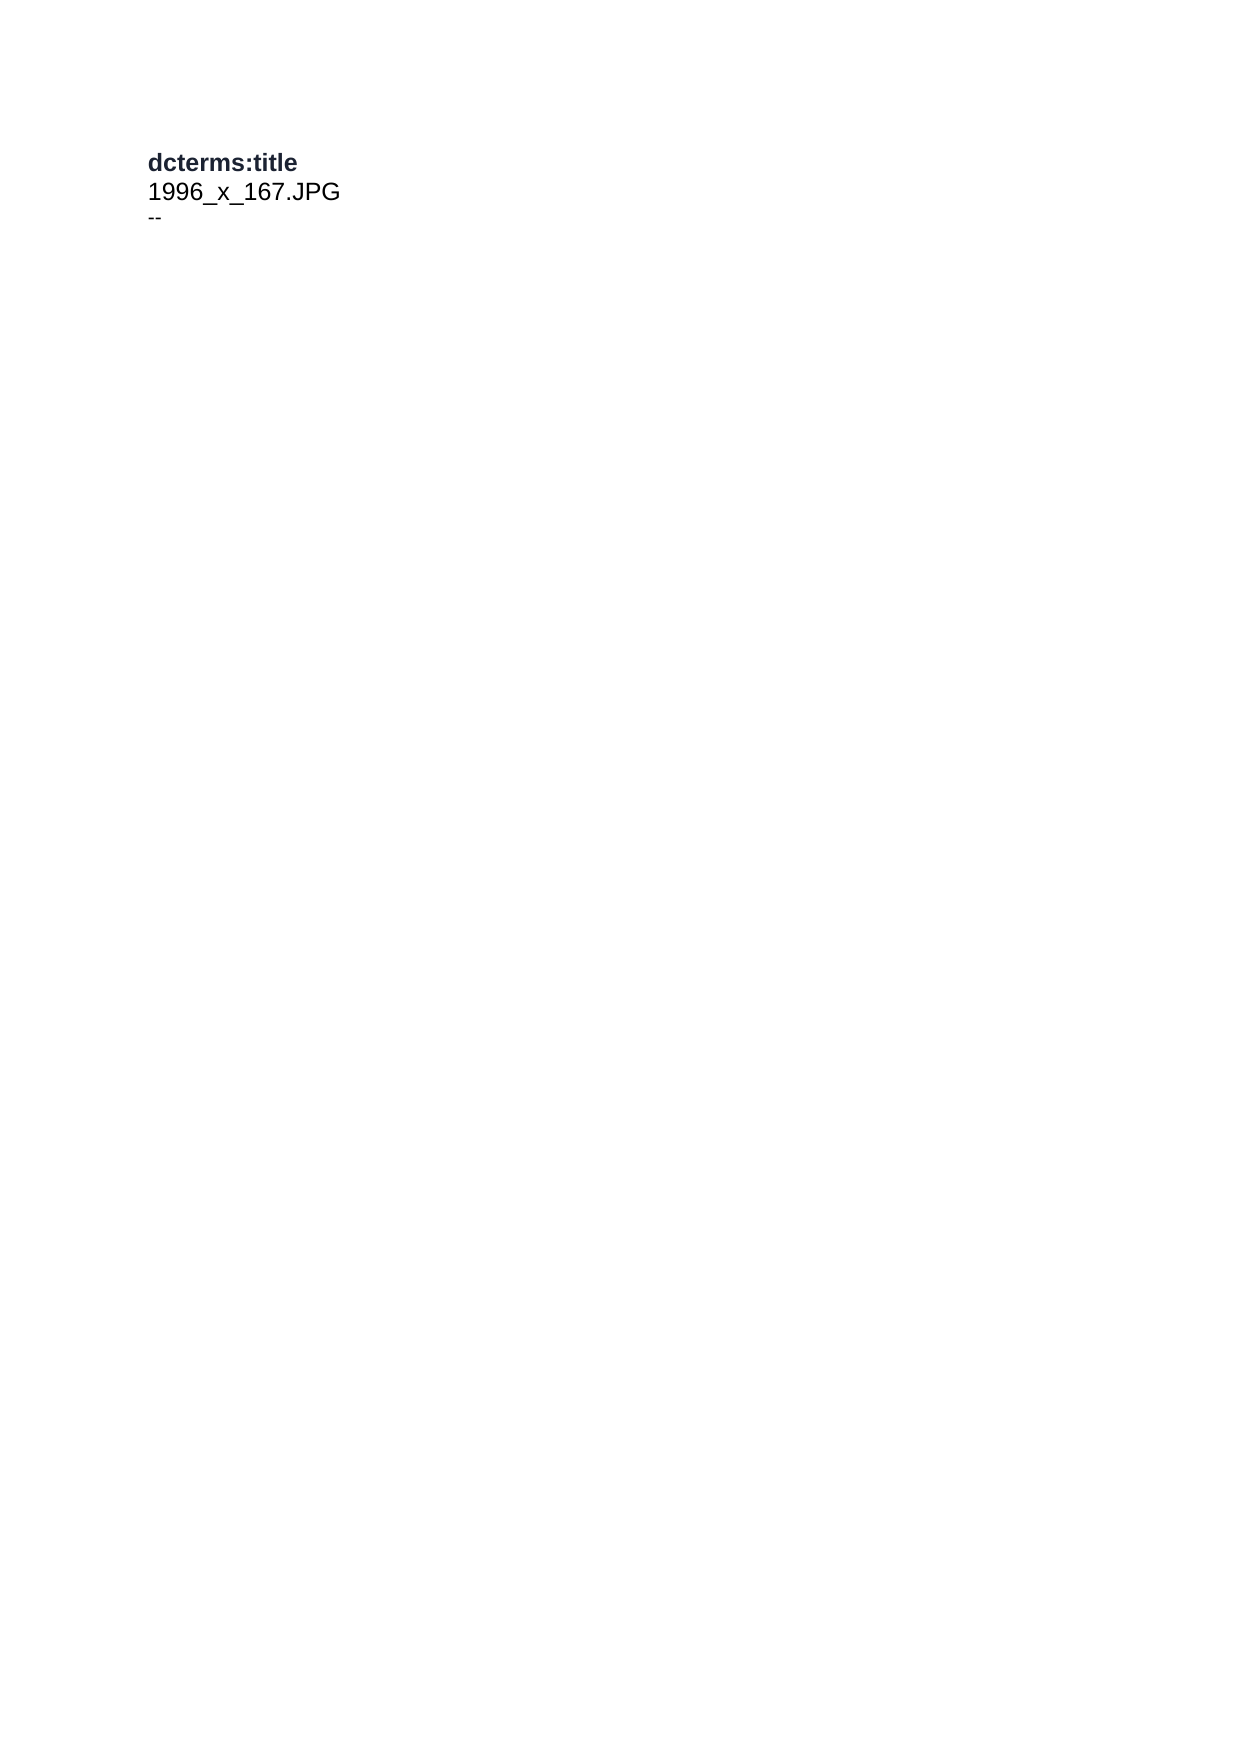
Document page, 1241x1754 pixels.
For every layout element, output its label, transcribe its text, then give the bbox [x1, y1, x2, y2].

text -- [148, 205, 1092, 229]
text 1996_x_167.JPG [148, 176, 1092, 205]
text dcterms:title [148, 148, 1092, 176]
